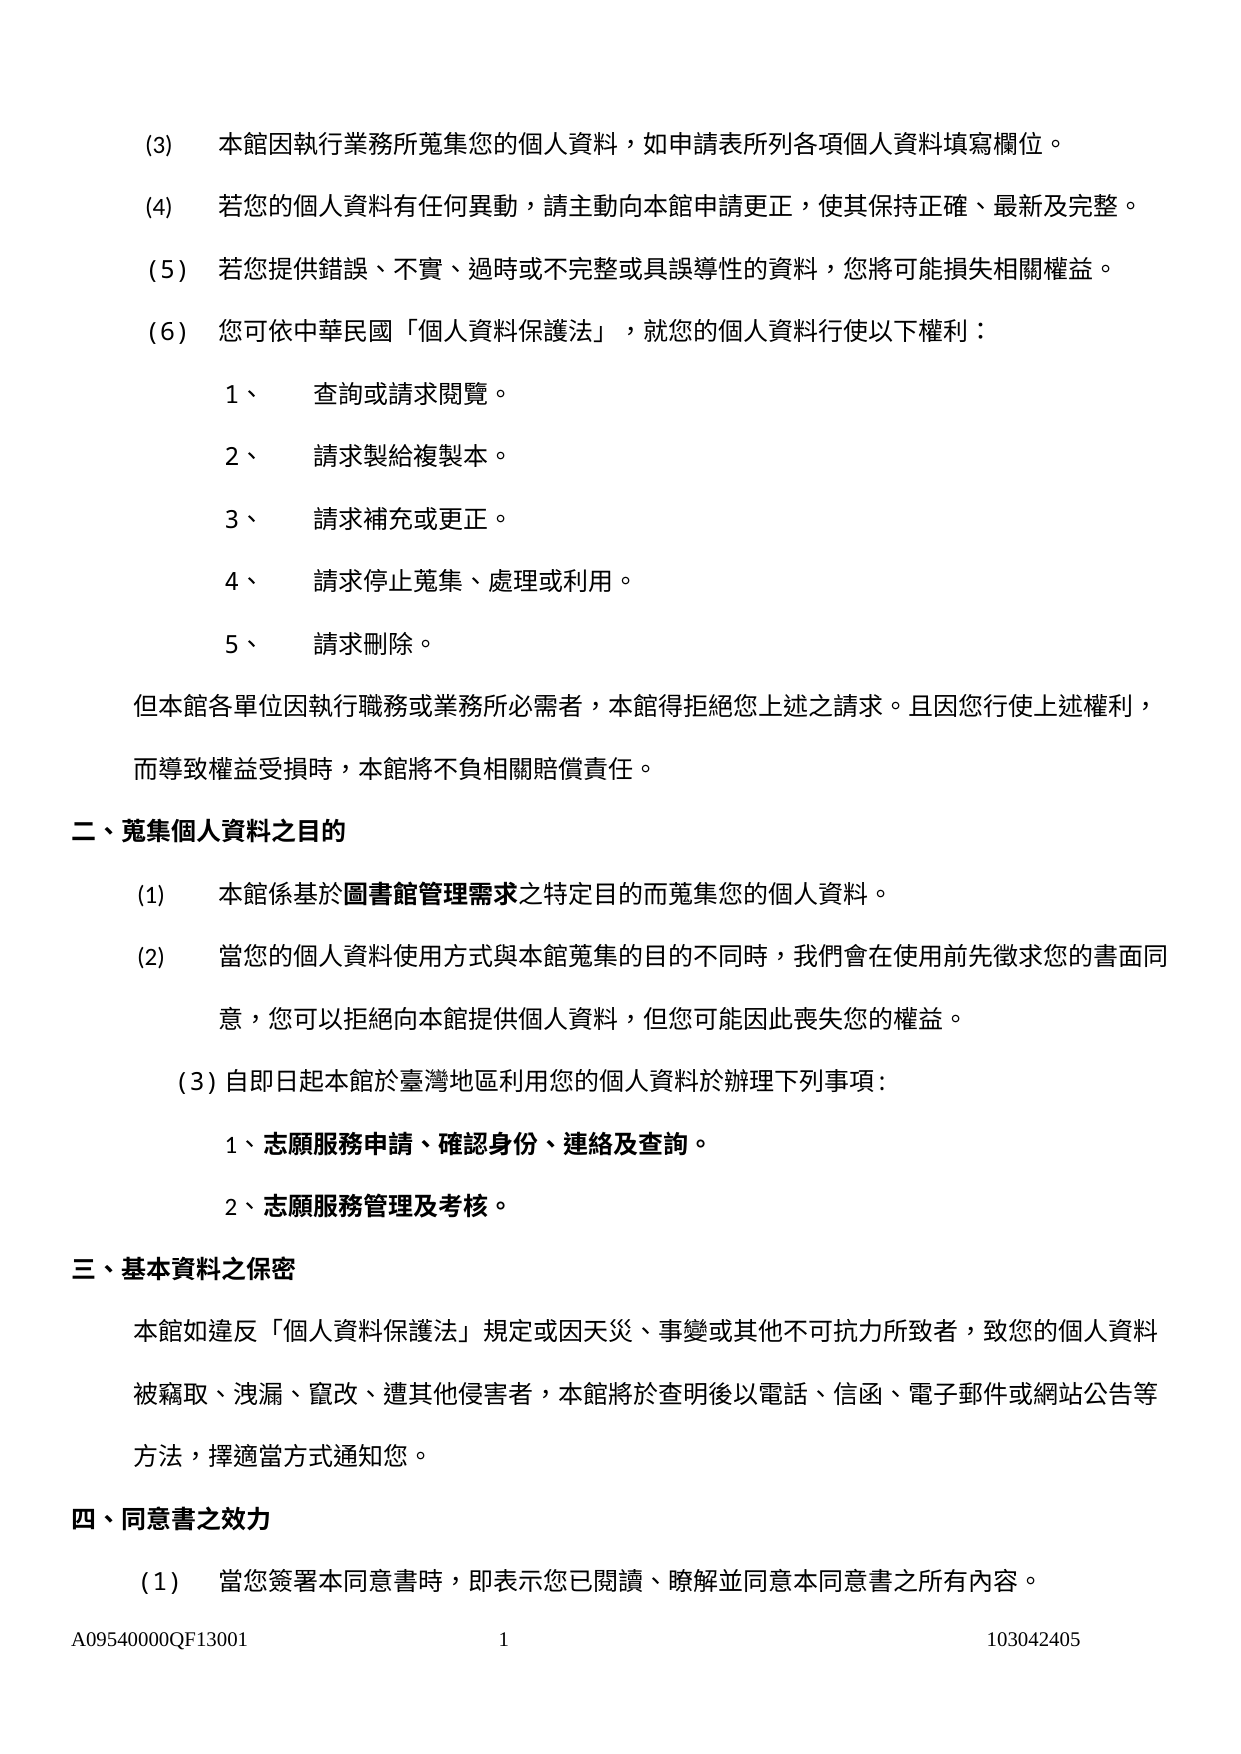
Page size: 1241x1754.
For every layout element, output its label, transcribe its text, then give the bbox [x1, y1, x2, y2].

list 請求刪除。 [224, 601, 1169, 663]
text 但本館各單位因執行職務或業務所必需者，本館得拒絕您上述之請求。且因您行使上述權利，而導致權益受損時，本館將不負相關賠償責任。 [133, 663, 1169, 788]
list 當您的個人資料使用方式與本館蒐集的目的不同時，我們會在使用前先徵求您的書面同意，您可以拒絕向本館提供個人資料，但您可能因此喪失您的權益。 [137, 913, 1169, 1038]
text 三、基本資料之保密 [71, 1226, 1169, 1288]
list 請求製給複製本。 [224, 413, 1169, 476]
list 志願服務管理及考核。 [224, 1163, 1169, 1226]
list 自即日起本館於臺灣地區利用您的個人資料於辦理下列事項: [174, 1038, 1169, 1101]
list 查詢或請求閱覽。 [224, 351, 1169, 413]
list 您可依中華民國「個人資料保護法」，就您的個人資料行使以下權利： [145, 288, 1169, 351]
list 本館係基於圖書館管理需求之特定目的而蒐集您的個人資料。 [137, 851, 1169, 913]
list 若您的個人資料有任何異動，請主動向本館申請更正，使其保持正確、最新及完整。 [145, 163, 1169, 226]
text 二、蒐集個人資料之目的 [71, 788, 1169, 851]
text 四、同意書之效力 [71, 1476, 1169, 1538]
list 本館因執行業務所蒐集您的個人資料，如申請表所列各項個人資料填寫欄位。 [145, 101, 1169, 163]
list 若您提供錯誤、不實、過時或不完整或具誤導性的資料，您將可能損失相關權益。 [145, 226, 1169, 288]
list 請求停止蒐集、處理或利用。 [224, 538, 1169, 601]
text 本館如違反「個人資料保護法」規定或因天災、事變或其他不可抗力所致者，致您的個人資料被竊取、洩漏、竄改、遭其他侵害者，本館將於查明後以電話、信函、電子郵件或網站公告等方法，擇適當方式通知您。 [133, 1288, 1169, 1476]
list 志願服務申請、確認身份、連絡及查詢。 [224, 1101, 1169, 1163]
list 請求補充或更正。 [224, 476, 1169, 538]
list 當您簽署本同意書時，即表示您已閱讀、瞭解並同意本同意書之所有內容。 [137, 1538, 1169, 1601]
